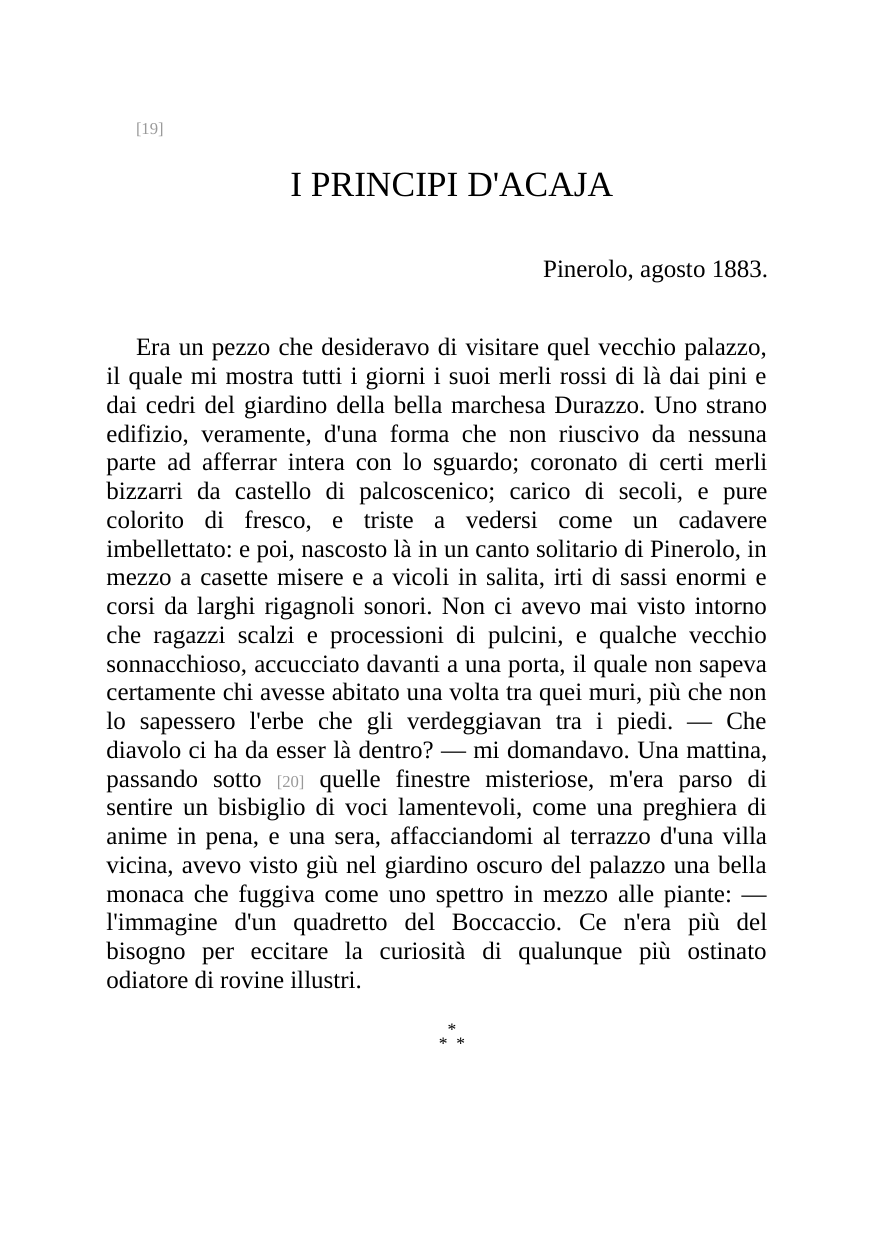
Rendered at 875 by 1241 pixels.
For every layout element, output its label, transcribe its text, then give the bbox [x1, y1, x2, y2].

subtitle I PRINCIPI D'ACAJA [106, 163, 768, 204]
text [19] [106, 119, 136, 138]
text [19] [164, 119, 768, 138]
text *** [106, 1019, 768, 1053]
text Era un pezzo che desideravo di visitare quel vecchio palazzo, il quale mi mostra tutti i giorni i suoi merli rossi di là dai pini e dai cedri del giardino della bella marchesa Durazzo. Uno strano edifizio, veramente, d'una forma che non riuscivo da nessuna parte ad afferrar intera con lo sguardo; coronato di certi merli bizzarri da castello di palcoscenico; carico di secoli, e pure colorito di fresco, e triste a vedersi come un cadavere imbellettato: e poi, nascosto là in un canto solitario di Pinerolo, in mezzo a casette misere e a vicoli in salita, irti di sassi enormi e corsi da larghi rigagnoli sonori. Non ci avevo mai visto intorno che ragazzi scalzi e processioni di pulcini, e qualche vecchio sonnacchioso, accucciato davanti a una porta, il quale non sapeva certamente chi avesse abitato una volta tra quei muri, più che non lo sapessero l'erbe che gli verdeggiavan tra i piedi. — Che diavolo ci ha da esser là dentro? — mi domandavo. Una mattina, passando sotto [20] quelle finestre misteriose, m'era parso di sentire un bisbiglio di voci lamentevoli, come una preghiera di anime in pena, e una sera, affacciandomi al terrazzo d'una villa vicina, avevo visto giù nel giardino oscuro del palazzo una bella monaca che fuggiva come uno spettro in mezzo alle piante: — l'immagine d'un quadretto del Boccaccio. Ce n'era più del bisogno per eccitare la curiosità di qualunque più ostinato odiatore di rovine illustri. [106, 332, 768, 994]
text Pinerolo, agosto 1883. [106, 254, 768, 282]
